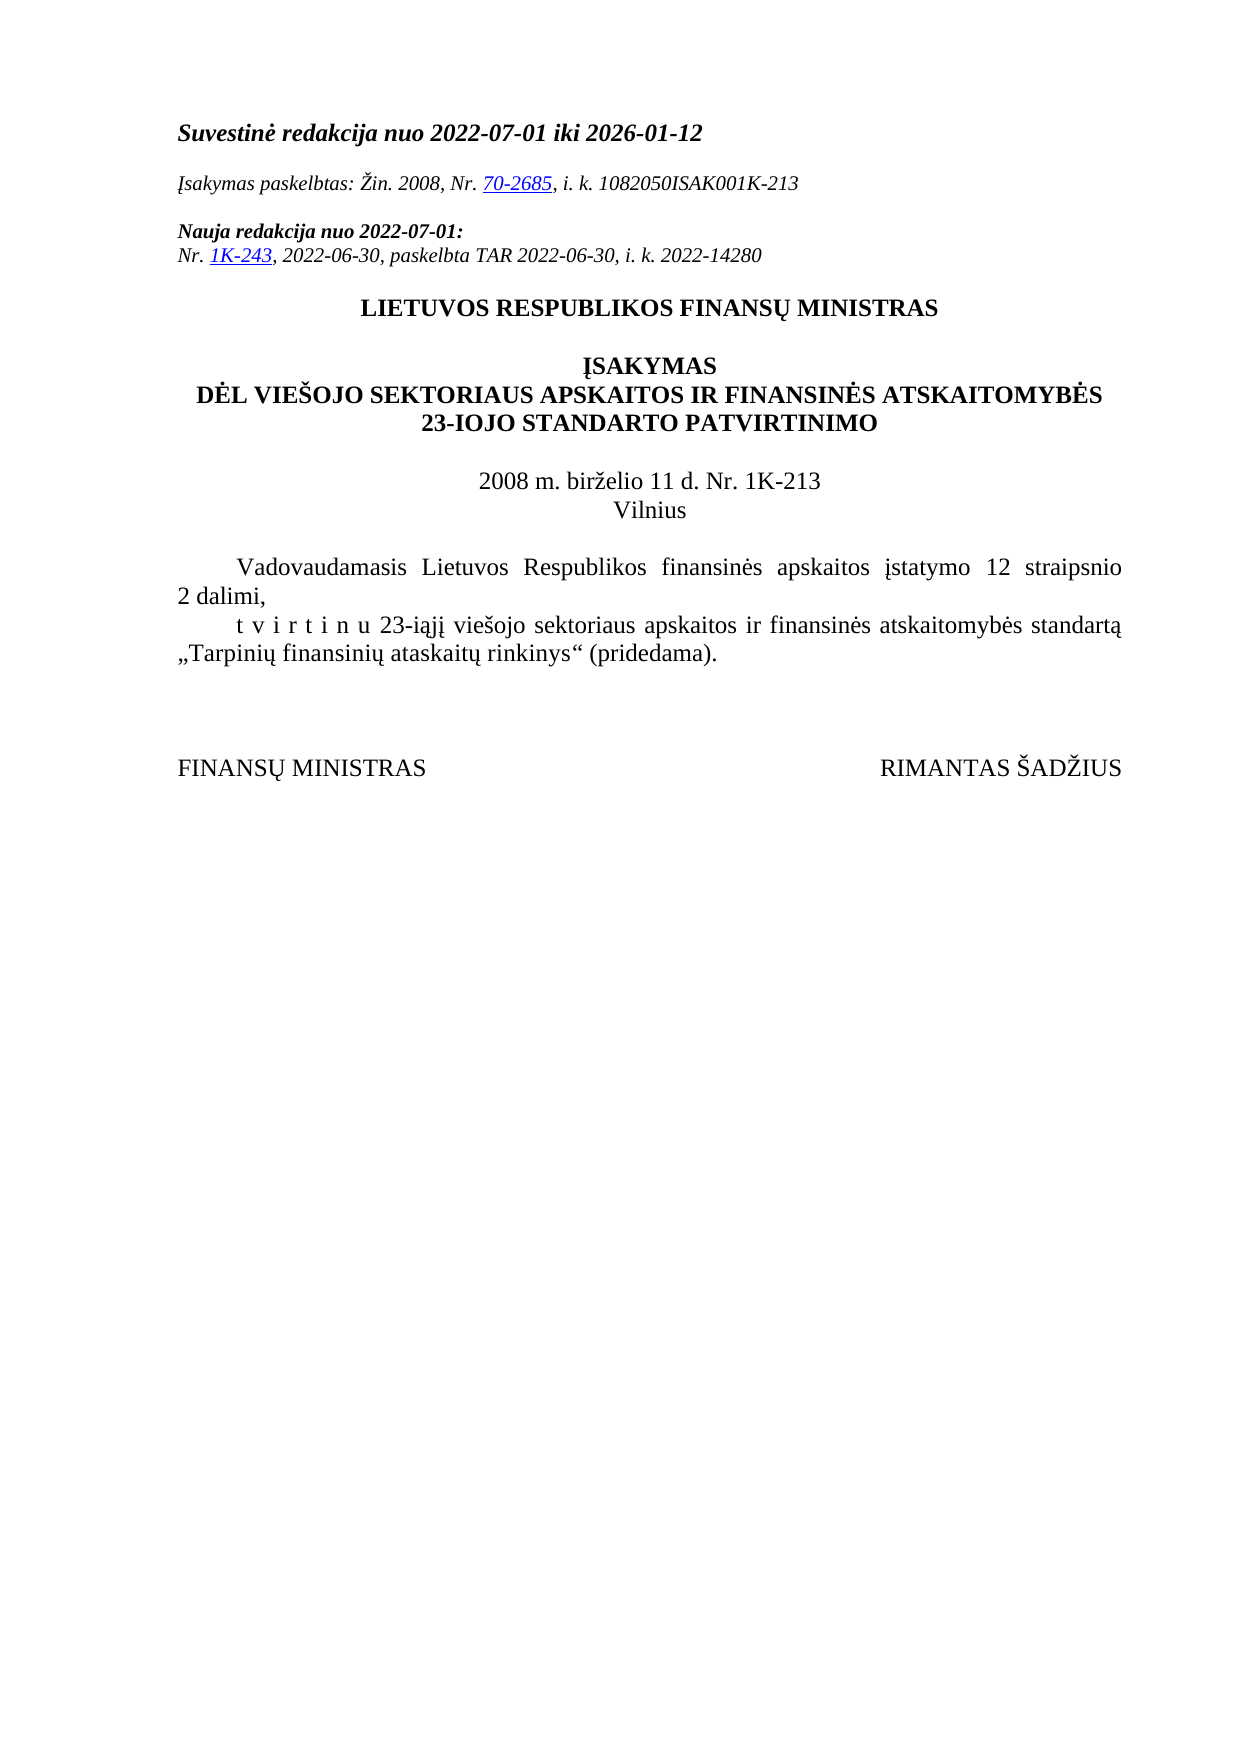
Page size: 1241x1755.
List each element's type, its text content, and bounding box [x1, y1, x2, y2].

text Vilnius [177, 495, 1122, 523]
text Nauja redakcija nuo 2022-07-01: [177, 219, 1122, 243]
text ĮSAKYMAS [177, 351, 1122, 380]
text 2008 m. birželio 11 d. Nr. 1K-213 [177, 466, 1122, 495]
text LIETUVOS RESPUBLIKOS FINANSŲ MINISTRAS [177, 293, 1122, 322]
text FINANSŲ MINISTRAS RIMANTAS ŠADŽIUS [177, 753, 1122, 782]
text t v i r t i n u 23-iąjį viešojo sektoriaus apskaitos ir finansinės atskaitomybės standartą „Tarpinių finansinių ataskaitų rinkinys“ (pridedama). [177, 610, 1122, 667]
text Įsakymas paskelbtas: Žin. 2008, Nr. 70-2685, i. k. 1082050ISAK001K-213 [177, 171, 1122, 195]
text Nr. 1K-243, 2022-06-30, paskelbta TAR 2022-06-30, i. k. 2022-14280 [177, 243, 1122, 267]
text Suvestinė redakcija nuo 2022-07-01 iki 2026-01-12 [177, 118, 1122, 147]
text DĖL VIEŠOJO SEKTORIAUS APSKAITOS IR FINANSINĖS ATSKAITOMYBĖS 23-IOJO STANDARTO PATVIRTINIMO [177, 380, 1122, 437]
text Vadovaudamasis Lietuvos Respublikos finansinės apskaitos įstatymo 12 straipsnio 2 dalimi, [177, 552, 1122, 610]
